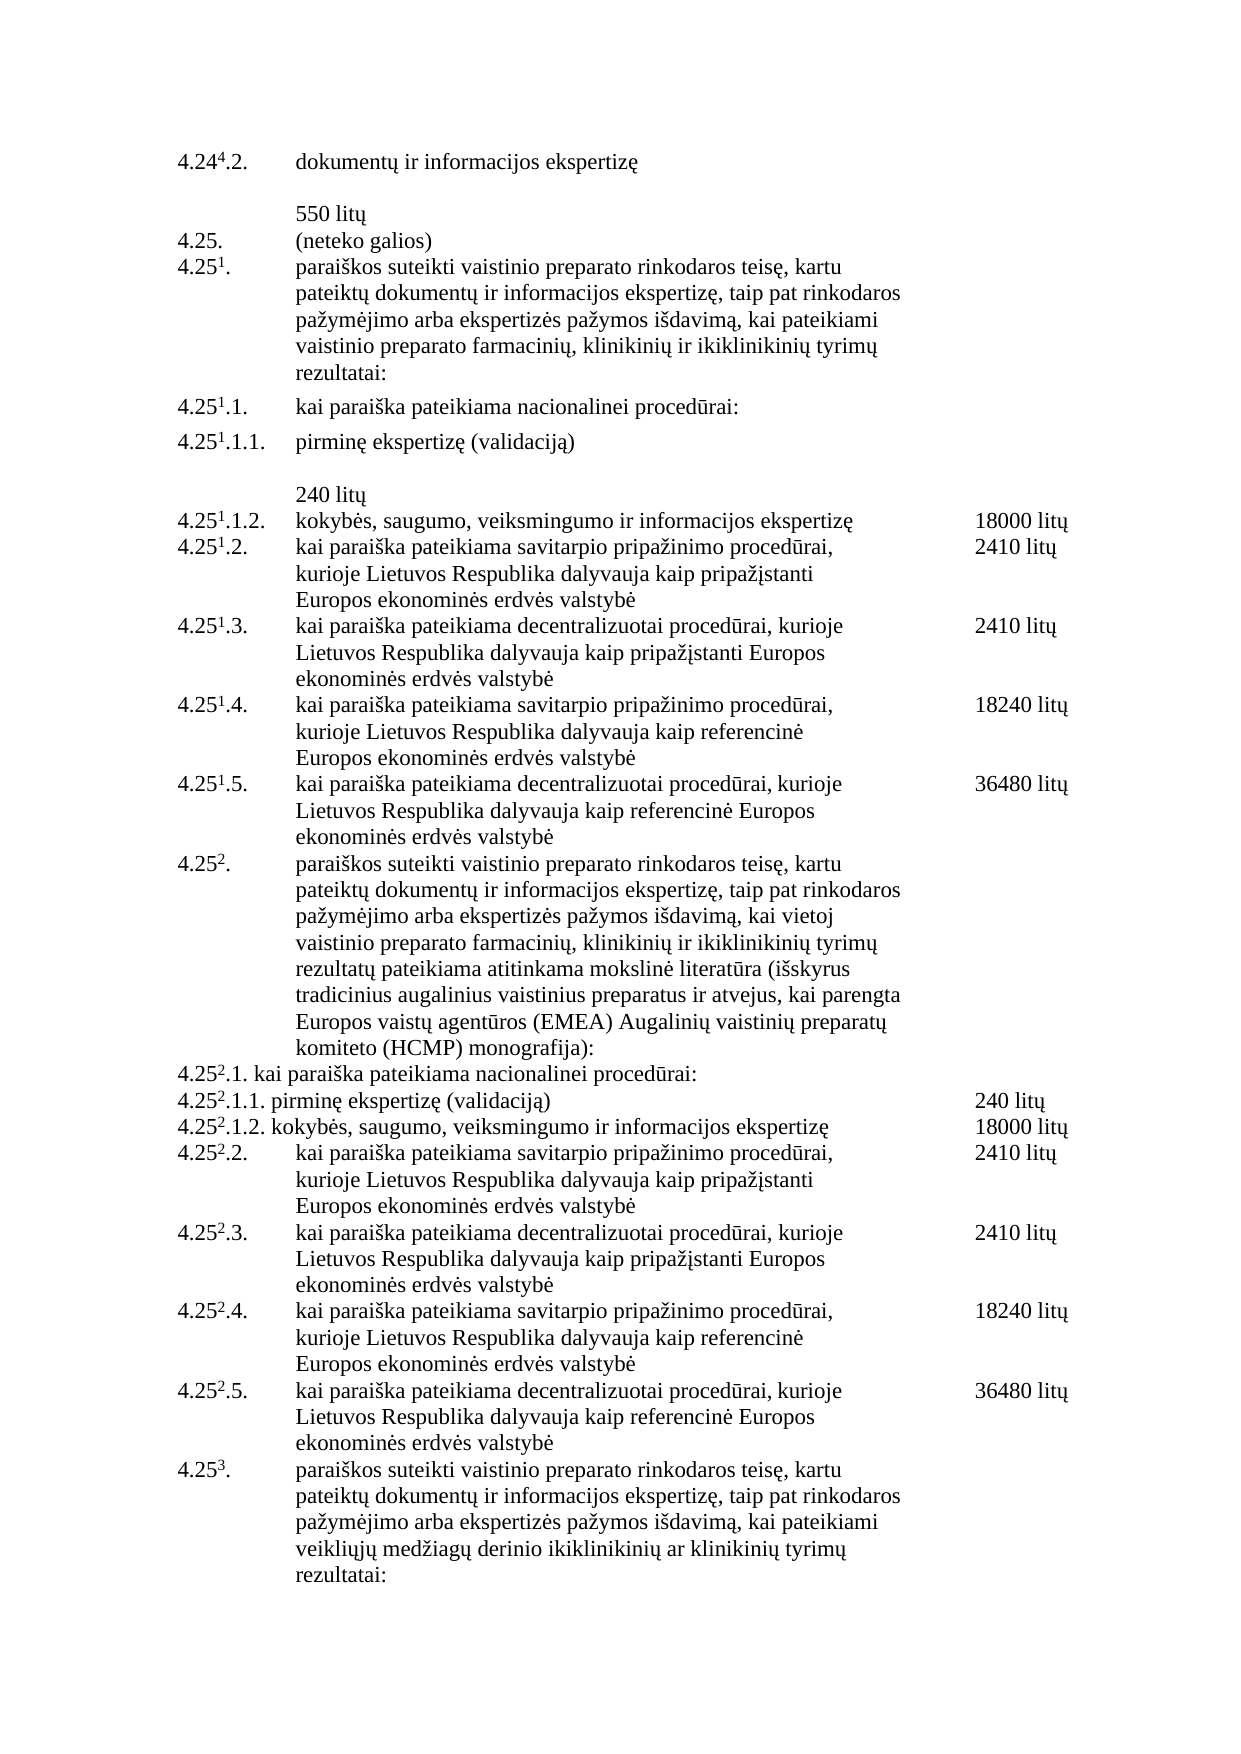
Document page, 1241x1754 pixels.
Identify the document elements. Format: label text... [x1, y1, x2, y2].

text ekonominės erdvės valstybė [177, 1429, 1122, 1456]
text veikliųjų medžiagų derinio ikiklinikinių ar klinikinių tyrimų [177, 1535, 1122, 1561]
text rezultatų pateikiama atitinkama mokslinė literatūra (išskyrus [177, 955, 1122, 981]
text Europos ekonominės erdvės valstybė [177, 586, 1122, 612]
text pažymėjimo arba ekspertizės pažymos išdavimą, kai vietoj [177, 902, 1122, 929]
text 4.251.1.2. kokybės, saugumo, veiksmingumo ir informacijos ekspertizę 18000 litų [177, 507, 1122, 533]
text Europos ekonominės erdvės valstybė [177, 744, 1122, 771]
text 4.251.5. kai paraiška pateikiama decentralizuotai procedūrai, kurioje 36480 litų [177, 771, 1122, 797]
text rezultatai: [177, 1561, 1122, 1587]
text 4.251.1.1. pirminę ekspertizę (validaciją) 240 litų [177, 428, 827, 507]
text kurioje Lietuvos Respublika dalyvauja kaip pripažįstanti [177, 1166, 1122, 1192]
text kurioje Lietuvos Respublika dalyvauja kaip pripažįstanti [177, 560, 1122, 586]
text 4.252.1.1. pirminę ekspertizę (validaciją) 240 litų [177, 1087, 1122, 1113]
text 4.251.3. kai paraiška pateikiama decentralizuotai procedūrai, kurioje 2410 litų [177, 612, 1122, 639]
text 4.252.1.2. kokybės, saugumo, veiksmingumo ir informacijos ekspertizę 18000 litų [177, 1113, 1122, 1139]
text ekonominės erdvės valstybė [177, 665, 1122, 691]
text komiteto (HCMP) monografija): [177, 1034, 1122, 1060]
text 4.252. paraiškos suteikti vaistinio preparato rinkodaros teisę, kartu [177, 849, 1122, 876]
text pateiktų dokumentų ir informacijos ekspertizę, taip pat rinkodaros [177, 279, 1122, 306]
text 4.251.1. kai paraiška pateikiama nacionalinei procedūrai: [177, 393, 827, 419]
text Europos vaistų agentūros (EMEA) Augalinių vaistinių preparatų [177, 1008, 1122, 1034]
text Europos ekonominės erdvės valstybė [177, 1350, 1122, 1377]
text 4.252.1. kai paraiška pateikiama nacionalinei procedūrai: [177, 1060, 1122, 1087]
text 4.251. paraiškos suteikti vaistinio preparato rinkodaros teisę, kartu [177, 253, 1122, 279]
text rezultatai: [177, 358, 1122, 385]
text ekonominės erdvės valstybė [177, 823, 1122, 849]
text 4.253. paraiškos suteikti vaistinio preparato rinkodaros teisę, kartu [177, 1456, 1122, 1482]
text vaistinio preparato farmacinių, klinikinių ir ikiklinikinių tyrimų [177, 332, 1122, 358]
text 4.251.4. kai paraiška pateikiama savitarpio pripažinimo procedūrai, 18240 litų [177, 691, 1122, 718]
text 4.244.2. dokumentų ir informacijos ekspertizę 550 litų [177, 148, 945, 227]
text pažymėjimo arba ekspertizės pažymos išdavimą, kai pateikiami [177, 306, 1122, 332]
text Lietuvos Respublika dalyvauja kaip pripažįstanti Europos [177, 639, 1122, 665]
text Lietuvos Respublika dalyvauja kaip referencinė Europos [177, 797, 1122, 823]
text tradicinius augalinius vaistinius preparatus ir atvejus, kai parengta [177, 981, 1122, 1008]
text kurioje Lietuvos Respublika dalyvauja kaip referencinė [177, 718, 1122, 744]
text vaistinio preparato farmacinių, klinikinių ir ikiklinikinių tyrimų [177, 929, 1122, 955]
text ekonominės erdvės valstybė [177, 1271, 1122, 1298]
text 4.251.2. kai paraiška pateikiama savitarpio pripažinimo procedūrai, 2410 litų [177, 533, 1122, 560]
text pažymėjimo arba ekspertizės pažymos išdavimą, kai pateikiami [177, 1508, 1122, 1535]
text pateiktų dokumentų ir informacijos ekspertizę, taip pat rinkodaros [177, 876, 1122, 902]
text 4.252.5. kai paraiška pateikiama decentralizuotai procedūrai, kurioje 36480 litų [177, 1377, 1122, 1403]
text 4.252.4. kai paraiška pateikiama savitarpio pripažinimo procedūrai, 18240 litų [177, 1298, 1122, 1324]
text Europos ekonominės erdvės valstybė [177, 1192, 1122, 1218]
text kurioje Lietuvos Respublika dalyvauja kaip referencinė [177, 1324, 1122, 1350]
text 4.25. (neteko galios) [177, 227, 945, 253]
text 4.252.2. kai paraiška pateikiama savitarpio pripažinimo procedūrai, 2410 litų [177, 1139, 1122, 1166]
text pateiktų dokumentų ir informacijos ekspertizę, taip pat rinkodaros [177, 1482, 1122, 1508]
text 4.252.3. kai paraiška pateikiama decentralizuotai procedūrai, kurioje 2410 litų [177, 1218, 1122, 1245]
text Lietuvos Respublika dalyvauja kaip referencinė Europos [177, 1403, 1122, 1429]
text Lietuvos Respublika dalyvauja kaip pripažįstanti Europos [177, 1245, 1122, 1271]
